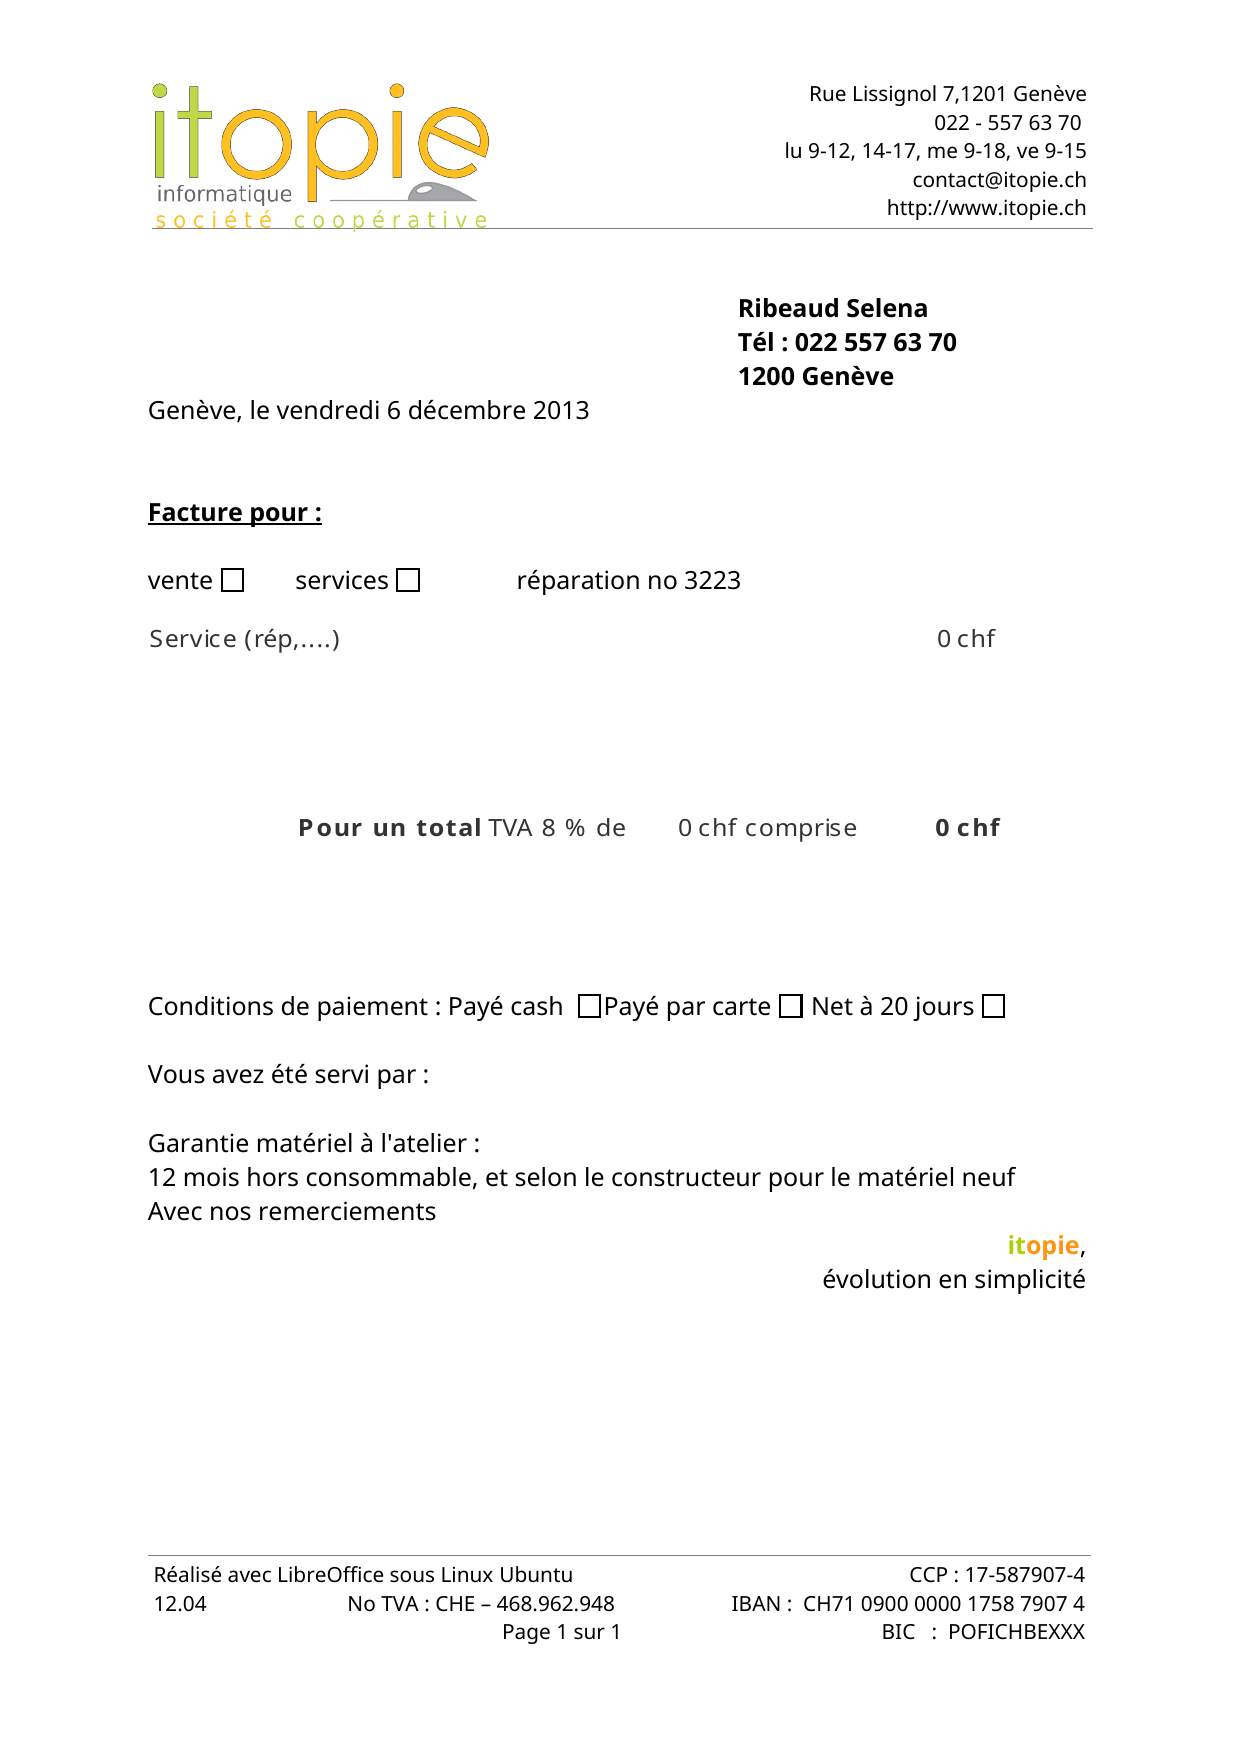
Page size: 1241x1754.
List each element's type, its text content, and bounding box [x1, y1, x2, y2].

text 1200 Genève [148, 358, 1093, 392]
text Ribeaud Selena [148, 290, 1093, 324]
text évolution en simplicité [148, 1262, 1093, 1296]
text Garantie matériel à l'atelier : [148, 1125, 1093, 1159]
text Facture pour : [148, 495, 1093, 529]
text vente services réparation no 3223 [148, 563, 1093, 597]
text Avec nos remerciements [148, 1193, 1093, 1227]
text Tél : 022 557 63 70 [148, 324, 1093, 358]
picture [138, 72, 500, 244]
text 12 mois hors consommable, et selon le constructeur pour le matériel neuf [148, 1159, 1093, 1193]
text Conditions de paiement : Payé cash Payé par carte Net à 20 jours [148, 989, 1093, 1023]
text Genève, le vendredi 6 décembre 2013 [148, 392, 1093, 427]
text itopie, [148, 1227, 1093, 1262]
text Vous avez été servi par : [148, 1057, 1093, 1091]
